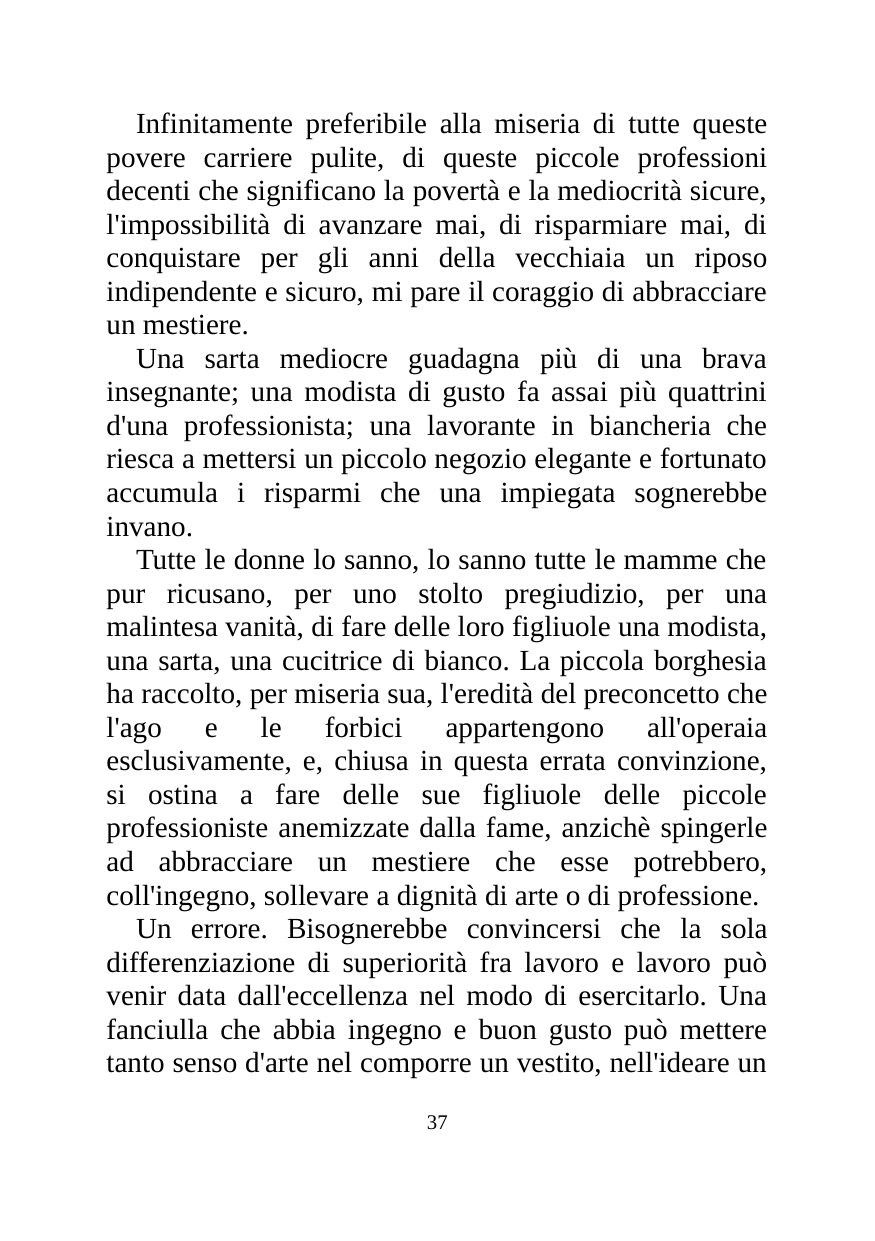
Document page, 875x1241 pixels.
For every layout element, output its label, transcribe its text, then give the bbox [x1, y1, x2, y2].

text Un errore. Bisognerebbe convincersi che la sola differenziazione di superiorità fra lavoro e lavoro può venir data dall'eccellenza nel modo di esercitarlo. Una fanciulla che abbia ingegno e buon gusto può mettere tanto senso d'arte nel comporre un vestito, nell'ideare un [106, 911, 768, 1079]
text Tutte le donne lo sanno, lo sanno tutte le mamme che pur ricusano, per uno stolto pregiudizio, per una malintesa vanità, di fare delle loro figliuole una modista, una sarta, una cucitrice di bianco. La piccola borghesia ha raccolto, per miseria sua, l'eredità del preconcetto che l'ago e le forbici appartengono all'operaia esclusivamente, e, chiusa in questa errata convinzione, si ostina a fare delle sue figliuole delle piccole professioniste anemizzate dalla fame, anzichè spingerle ad abbracciare un mestiere che esse potrebbero, coll'ingegno, sollevare a dignità di arte o di professione. [106, 542, 768, 911]
text Infinitamente preferibile alla miseria di tutte queste povere carriere pulite, di queste piccole professioni decenti che significano la povertà e la mediocrità sicure, l'impossibilità di avanzare mai, di risparmiare mai, di conquistare per gli anni della vecchiaia un riposo indipendente e sicuro, mi pare il coraggio di abbracciare un mestiere. [106, 106, 768, 341]
text Una sarta mediocre guadagna più di una brava insegnante; una modista di gusto fa assai più quattrini d'una professionista; una lavorante in biancheria che riesca a mettersi un piccolo negozio elegante e fortunato accumula i risparmi che una impiegata sognerebbe invano. [106, 341, 768, 542]
